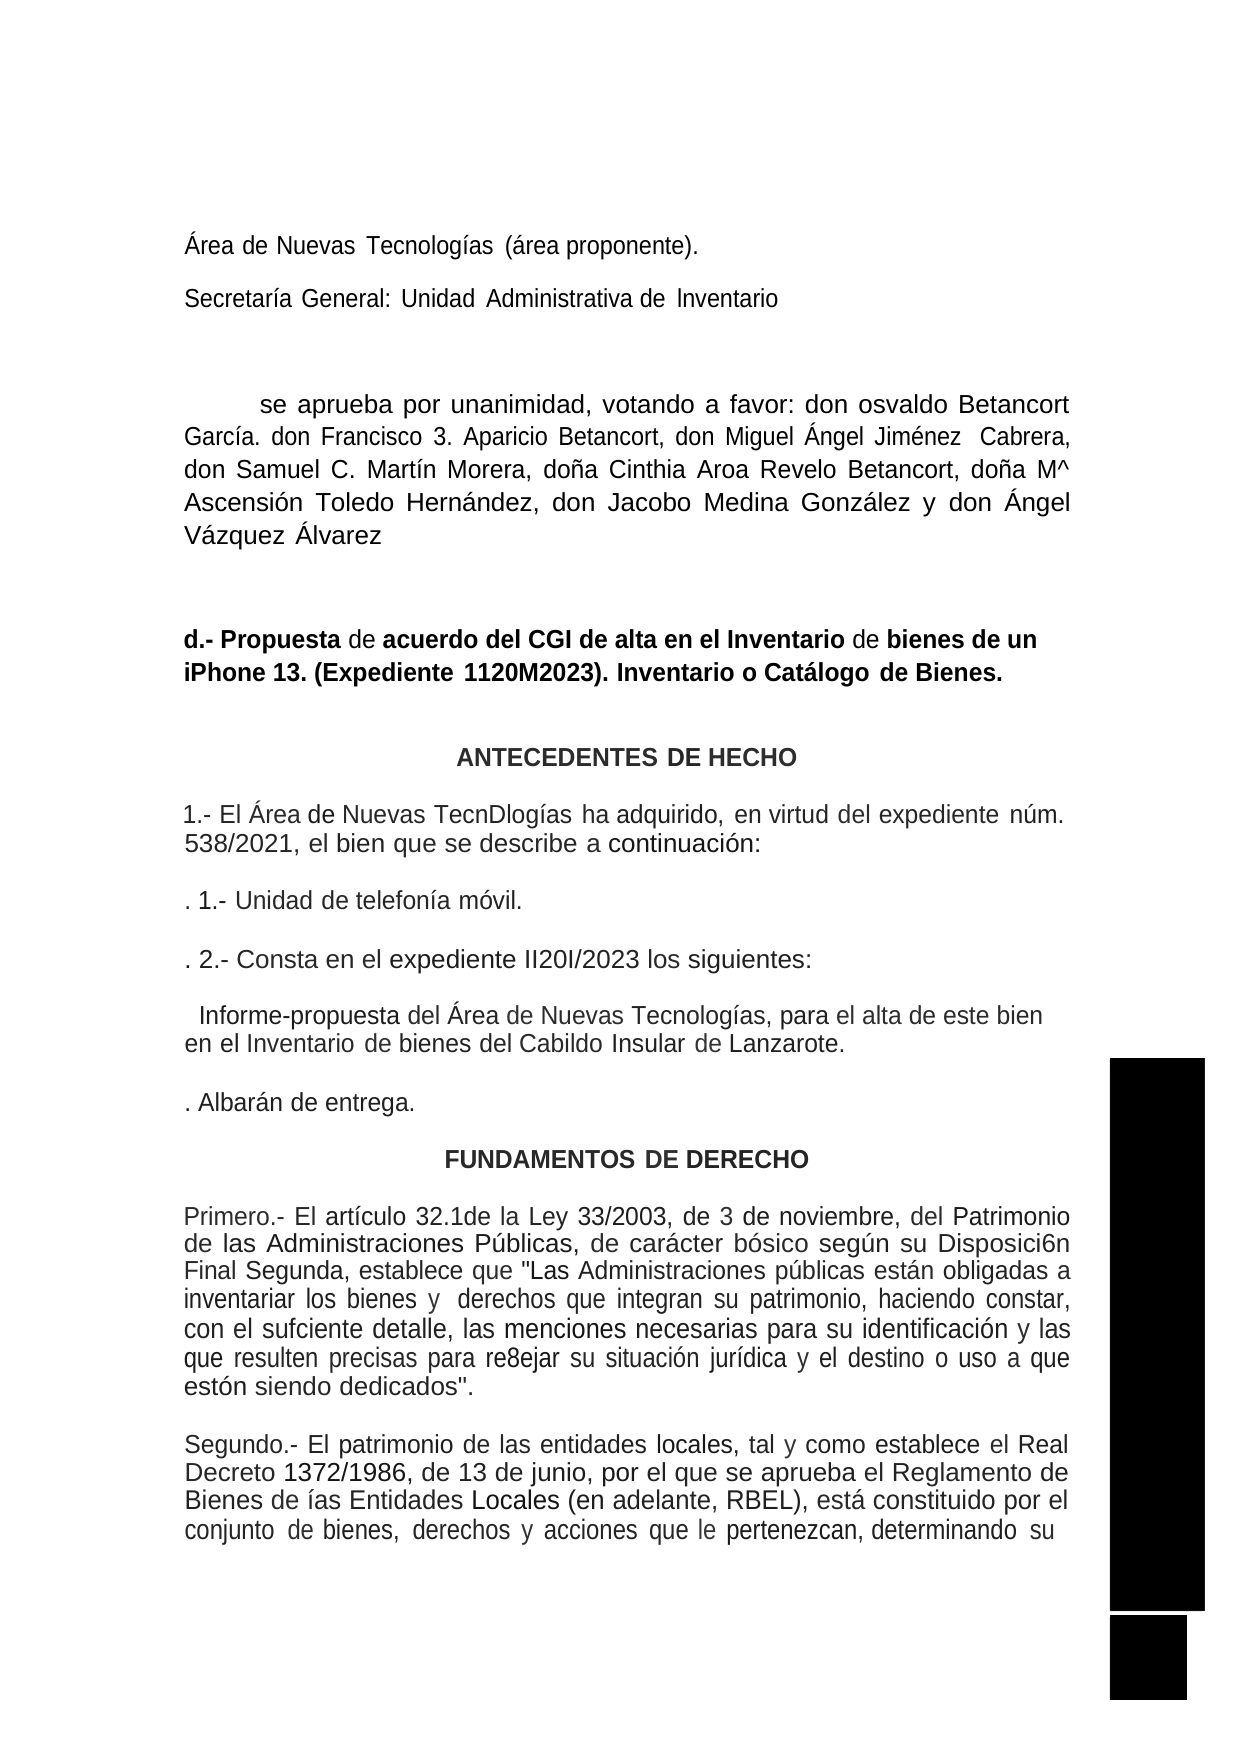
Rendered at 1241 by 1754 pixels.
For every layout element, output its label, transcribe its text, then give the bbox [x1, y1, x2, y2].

text se aprueba por unanimidad, votando a favor: don osvaldo Betancort García. don Francisco 3. Aparicio Betancort, don Miguel Ángel Jiménez Cabrera, don Samuel C. Martín Morera, doña Cinthia Aroa Revelo Betancort, doña M^ Ascensión Toledo Hernández, don Jacobo Medina González y don Ángel Vázquez Álvarez [184, 389, 1071, 550]
text . Albarán de entrega. [184, 1087, 1217, 1117]
text . 1.- Unidad de telefonía móvil. [184, 885, 1217, 915]
text ANTECEDENTES DE HECHO [50, 742, 1203, 772]
text Informe-propuesta del Área de Nuevas Tecnologías, para el alta de este bien en el Inventario de bienes del Cabildo Insular de Lanzarote. [184, 1001, 1068, 1058]
text Área de Nuevas Tecnologías (área proponente). [184, 230, 1217, 260]
text . 2.- Consta en el expediente II20I/2023 los siguientes: [184, 944, 1217, 974]
subtitle d.- Propuesta de acuerdo del CGI de alta en el Inventario de bienes de un iPhone 13. (Expediente 1120M2023). Inventario o Catálogo de Bienes. [183, 624, 1072, 687]
text Primero.- El artículo 32.1de la Ley 33/2003, de 3 de noviembre, del Patrimonio de las Administraciones Públicas, de carácter bósico según su Disposici6n Final Segunda, establece que "Las Administraciones públicas están obligadas a inventariar los bienes y derechos que integran su patrimonio, haciendo constar, con el sufciente detalle, las menciones necesarias para su identificación y las que resulten precisas para re8ejar su situación jurídica y el destino o uso a que estón siendo dedicados". [183, 1203, 1071, 1401]
text Secretaría General: Unidad Administrativa de lnventario [184, 283, 1217, 313]
subtitle FUNDAMENTOS DE DERECHO [50, 1144, 1203, 1174]
picture [1109, 1615, 1187, 1700]
picture [1109, 1117, 1206, 1612]
text Segundo.- El patrimonio de las entidades locales, tal y como establece el Real Decreto 1372/1986, de 13 de junio, por el que se aprueba el Reglamento de Bienes de ías Entidades Locales (en adelante, RBEL), está constituido por el conjunto de bienes, derechos y acciones que le pertenezcan, determinando su [184, 1432, 1069, 1545]
text 1.- El Área de Nuevas TecnDlogías ha adquirido, en virtud del expediente núm. 538/2021, el bien que se describe a continuación: [182, 800, 1072, 858]
picture [1109, 1058, 1206, 1087]
